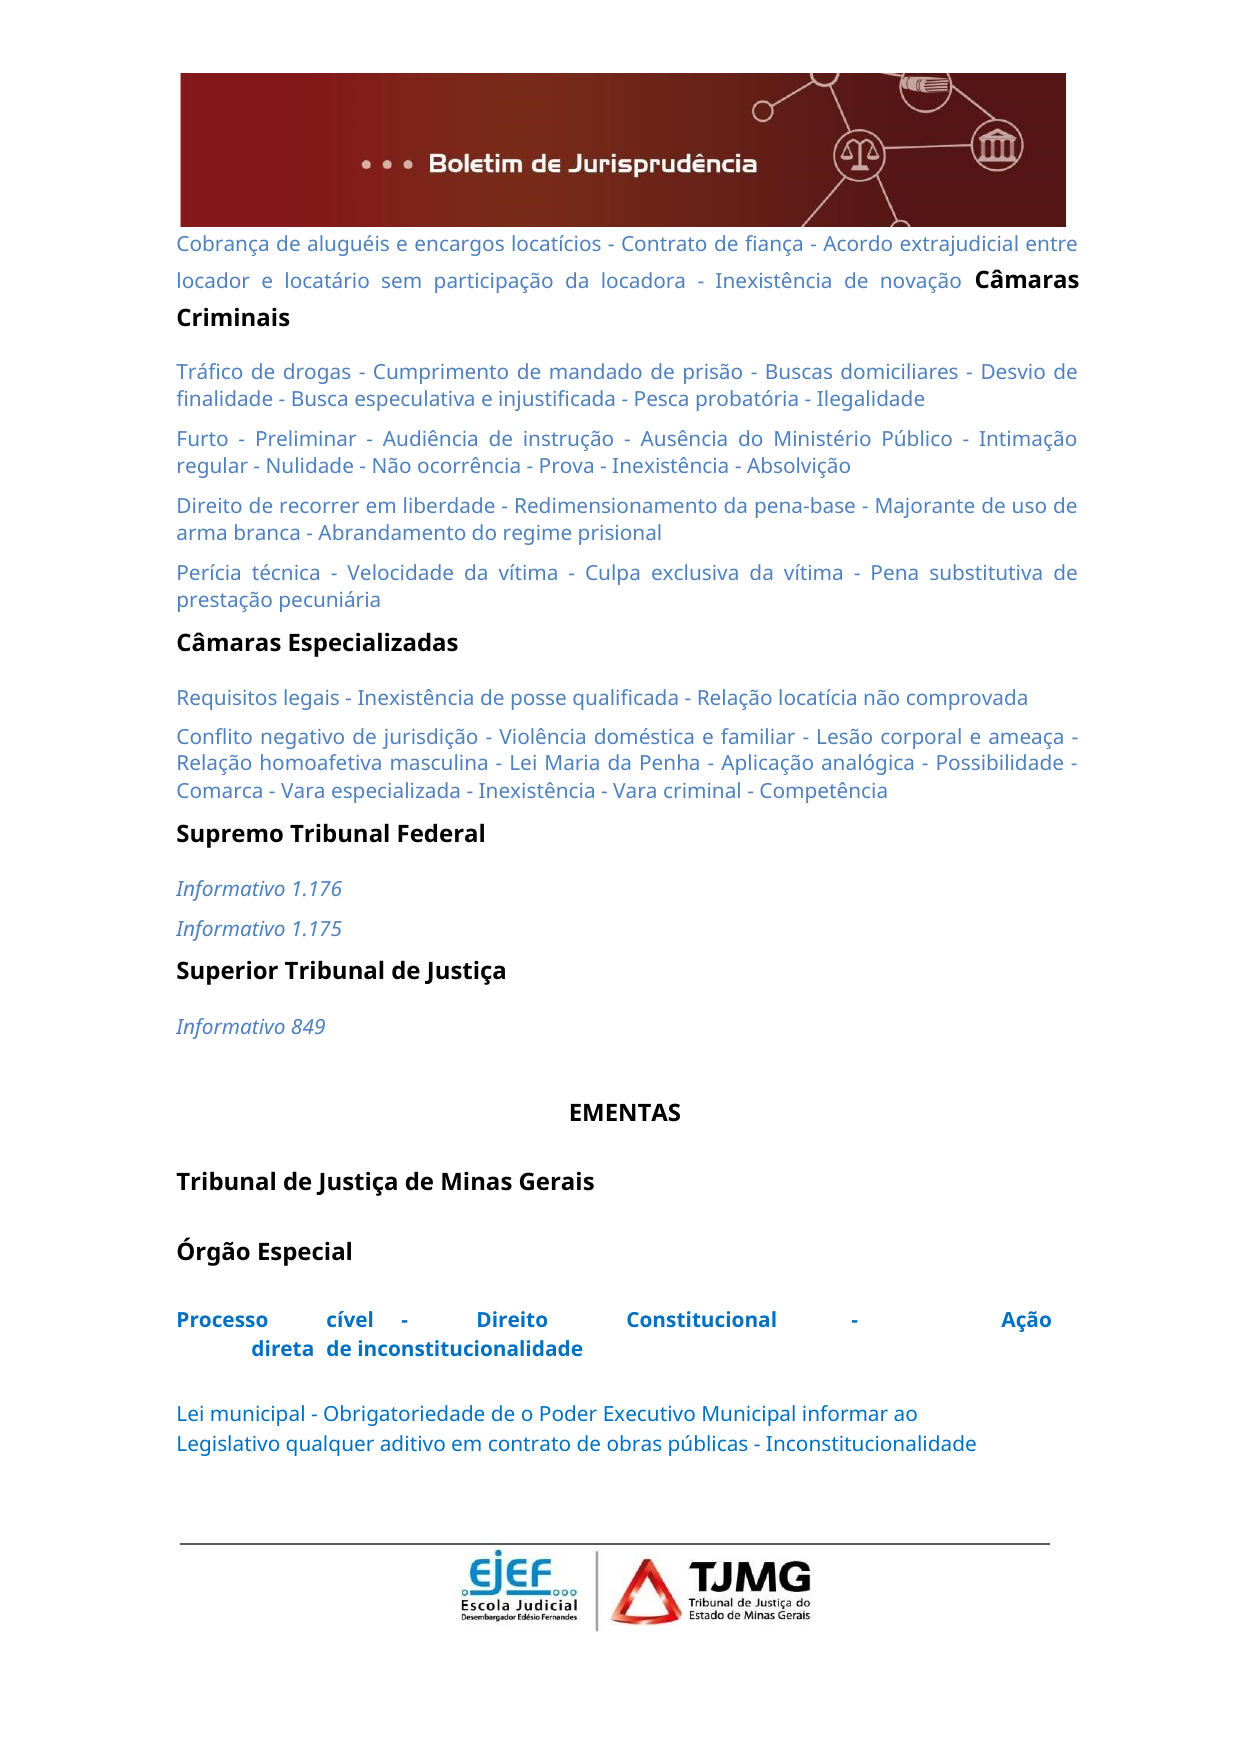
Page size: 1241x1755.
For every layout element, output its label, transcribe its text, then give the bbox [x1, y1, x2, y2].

text Conflito negativo de jurisdição - Violência doméstica e familiar - Lesão corporal e ameaça - Relação homoafetiva masculina - Lei Maria da Penha - Aplicação analógica - Possibilidade - Comarca - Vara especializada - Inexistência - Vara criminal - Competência [176, 723, 1079, 804]
text EMENTAS [177, 1096, 1079, 1128]
subtitle Supremo Tribunal Federal [176, 817, 1082, 849]
text Tráfico de drogas - Cumprimento de mandado de prisão - Buscas domiciliares - Desvio de finalidade - Busca especulativa e injustificada - Pesca probatória - Ilegalidade [176, 358, 1079, 413]
subtitle Câmaras Especializadas [176, 626, 1082, 659]
text Requisitos legais - Inexistência de posse qualificada - Relação locatícia não comprovada [176, 683, 1079, 711]
text Informativo 1.176 [176, 873, 1082, 902]
text Informativo 1.175 [176, 913, 1082, 943]
subtitle Processo cível - Direito Constitucional - Ação direta de inconstitucionalidade [176, 1305, 1082, 1363]
text Cobrança de aluguéis e encargos locatícios - Contrato de fiança - Acordo extrajudicial entre locador e locatário sem participação da locadora - Inexistência de novação Câmaras Criminais [176, 229, 1079, 333]
text Tribunal de Justiça de Minas Gerais [176, 1165, 1082, 1198]
text Legislativo qualquer aditivo em contrato de obras públicas - Inconstitucionalidade [176, 1429, 1080, 1457]
text Perícia técnica - Velocidade da vítima - Culpa exclusiva da vítima - Pena substitutiva de prestação pecuniária [176, 559, 1079, 613]
text Lei municipal - Obrigatoriedade de o Poder Executivo Municipal informar ao [176, 1399, 1080, 1427]
text Furto - Preliminar - Audiência de instrução - Ausência do Ministério Público - Intimação regular - Nulidade - Não ocorrência - Prova - Inexistência - Absolvição [176, 425, 1079, 479]
text Superior Tribunal de Justiça [176, 954, 1082, 986]
text Informativo 849 [176, 1011, 1082, 1040]
subtitle Órgão Especial [176, 1235, 1082, 1267]
text Direito de recorrer em liberdade - Redimensionamento da pena-base - Majorante de uso de arma branca - Abrandamento do regime prisional [176, 492, 1079, 547]
